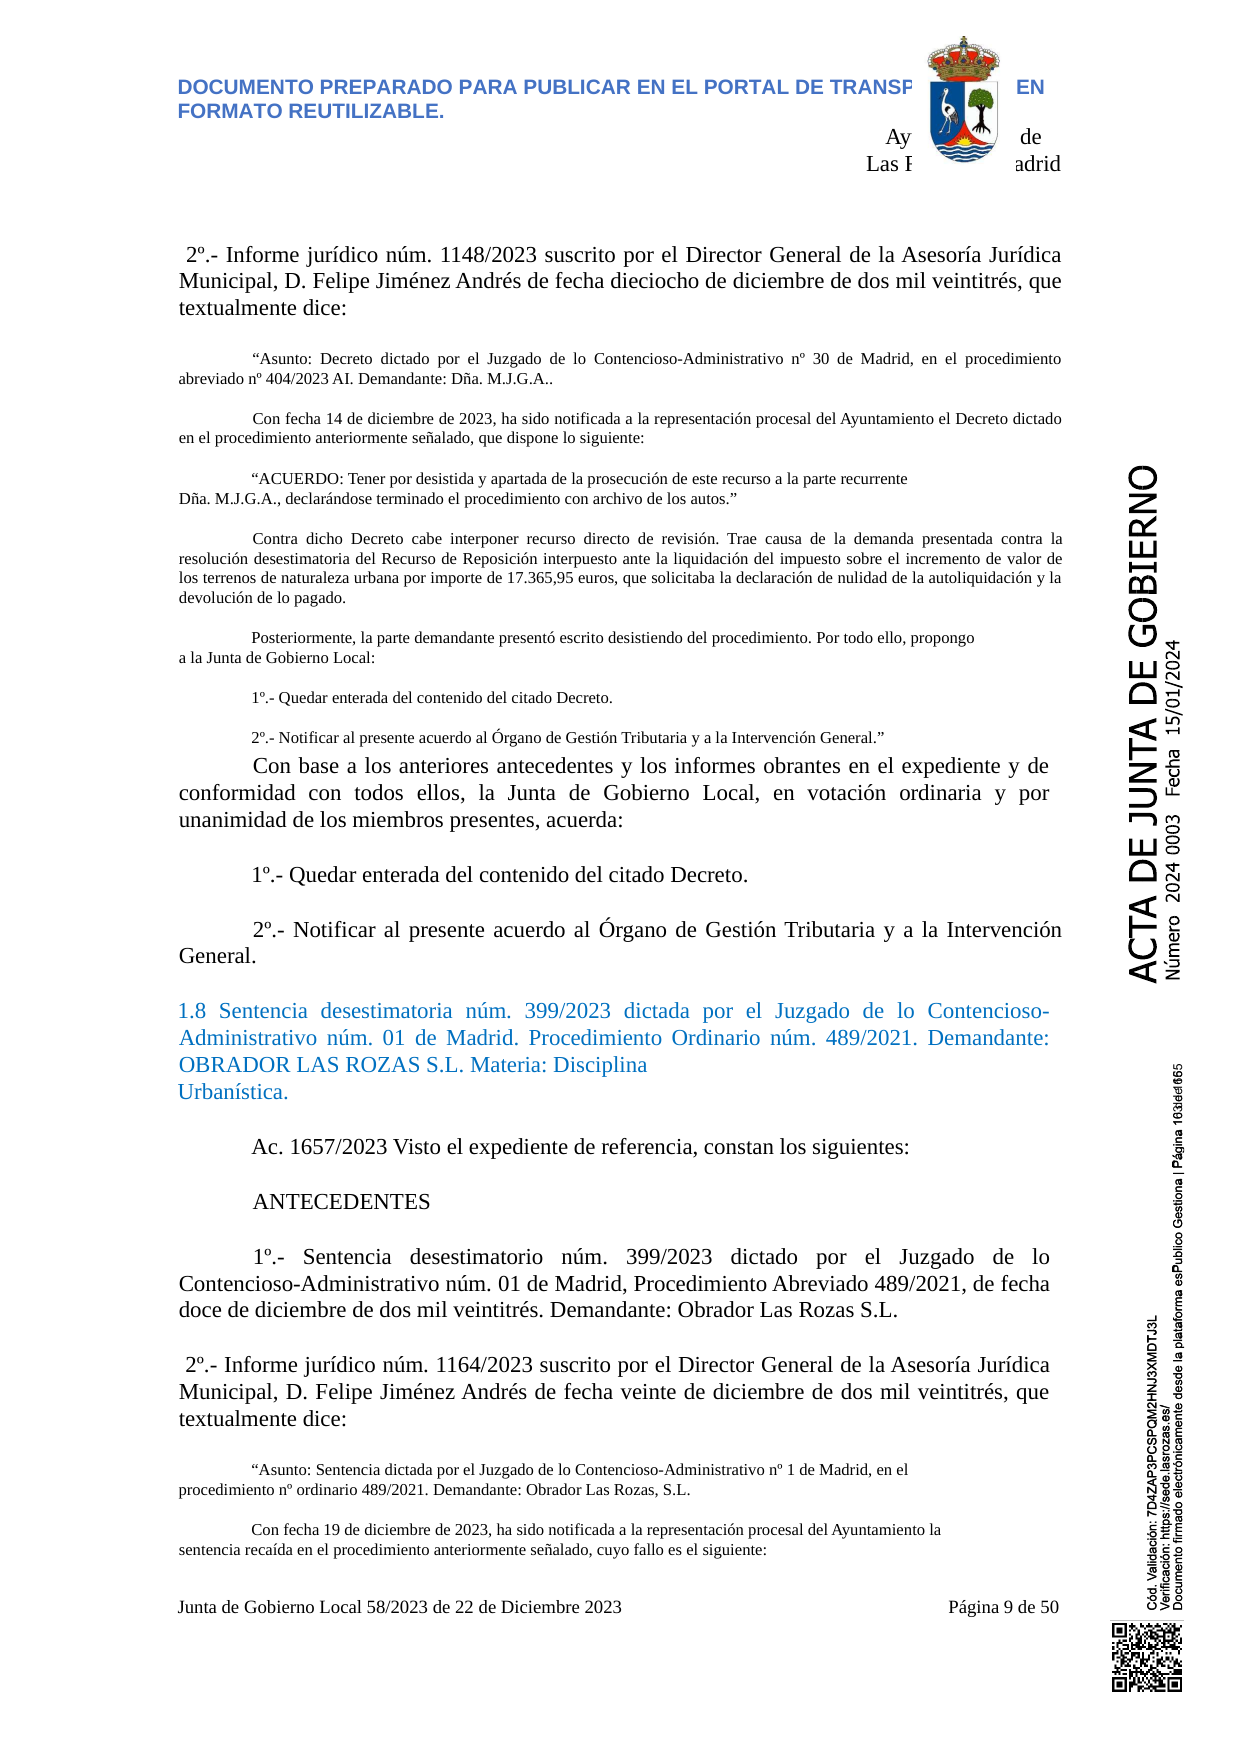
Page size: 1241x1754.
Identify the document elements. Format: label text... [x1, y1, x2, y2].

text procedimiento nº ordinario 489/2021. Demandante: Obrador Las Rozas, S.L. [178, 1479, 1062, 1499]
text Con fecha 14 de diciembre de 2023, ha sido notificada a la representación procesal del Ayuntamiento el Decreto dictado en el procedimiento anteriormente señalado, que dispone lo siguiente: [179, 409, 1064, 447]
text a la Junta de Gobierno Local: [179, 648, 1064, 667]
text 1º.- Quedar enterada del contenido del citado Decreto. [251, 861, 1064, 887]
text Ac. 1657/2023 Visto el expediente de referencia, constan los siguientes: [251, 1133, 1064, 1160]
text 1.8 Sentencia desestimatoria núm. 399/2023 dictada por el Juzgado de lo Contencioso-Administrativo núm. 01 de Madrid. Procedimiento Ordinario núm. 489/2021. Demandante: OBRADOR LAS ROZAS S.L. Materia: Disciplina [177, 997, 1051, 1077]
text Posteriormente, la parte demandante presentó escrito desistiendo del procedimiento. Por todo ello, propongo [251, 628, 1064, 647]
text “ACUERDO: Tener por desistida y apartada de la prosecución de este recurso a la parte recurrente [251, 469, 1064, 488]
text 1º.- Sentencia desestimatorio núm. 399/2023 dictado por el Juzgado de lo Contencioso-Administrativo núm. 01 de Madrid, Procedimiento Abreviado 489/2021, de fecha doce de diciembre de dos mil veintitrés. Demandante: Obrador Las Rozas S.L. [178, 1243, 1051, 1323]
text Urbanística. [177, 1078, 1064, 1104]
text Contra dicho Decreto cabe interponer recurso directo de revisión. Trae causa de la demanda presentada contra la resolución desestimatoria del Recurso de Reposición interpuesto ante la liquidación del impuesto sobre el incremento de valor de los terrenos de naturaleza urbana por importe de 17.365,95 euros, que solicitaba la declaración de nulidad de la autoliquidación y la devolución de lo pagado. [179, 529, 1064, 607]
text “Asunto: Sentencia dictada por el Juzgado de lo Contencioso-Administrativo nº 1 de Madrid, en el [251, 1459, 1064, 1479]
text Con fecha 19 de diciembre de 2023, ha sido notificada a la representación procesal del Ayuntamiento la [251, 1520, 1064, 1539]
text 2º.- Informe jurídico núm. 1164/2023 suscrito por el Director General de la Asesoría Jurídica Municipal, D. Felipe Jiménez Andrés de fecha veinte de diciembre de dos mil veintitrés, que textualmente dice: [178, 1351, 1051, 1431]
text sentencia recaída en el procedimiento anteriormente señalado, cuyo fallo es el siguiente: [179, 1540, 1064, 1559]
text ANTECEDENTES [177, 1188, 1064, 1215]
text “Asunto: Decreto dictado por el Juzgado de lo Contencioso-Administrativo nº 30 de Madrid, en el procedimiento abreviado nº 404/2023 AI. Demandante: Dña. M.J.G.A.. [178, 349, 1062, 388]
text 2º.- Notificar al presente acuerdo al Órgano de Gestión Tributaria y a la Intervención General.” [251, 728, 1064, 747]
text 2º.- Informe jurídico núm. 1148/2023 suscrito por el Director General de la Asesoría Jurídica Municipal, D. Felipe Jiménez Andrés de fecha dieciocho de diciembre de dos mil veintitrés, que textualmente dice: [178, 241, 1064, 321]
text Dña. M.J.G.A., declarándose terminado el procedimiento con archivo de los autos.” [179, 489, 1064, 508]
text Con base a los anteriores antecedentes y los informes obrantes en el expediente y de conformidad con todos ellos, la Junta de Gobierno Local, en votación ordinaria y por unanimidad de los miembros presentes, acuerda: [178, 753, 1050, 832]
text 2º.- Notificar al presente acuerdo al Órgano de Gestión Tributaria y a la Intervención General. [178, 916, 1064, 969]
text 1º.- Quedar enterada del contenido del citado Decreto. [251, 688, 1064, 707]
